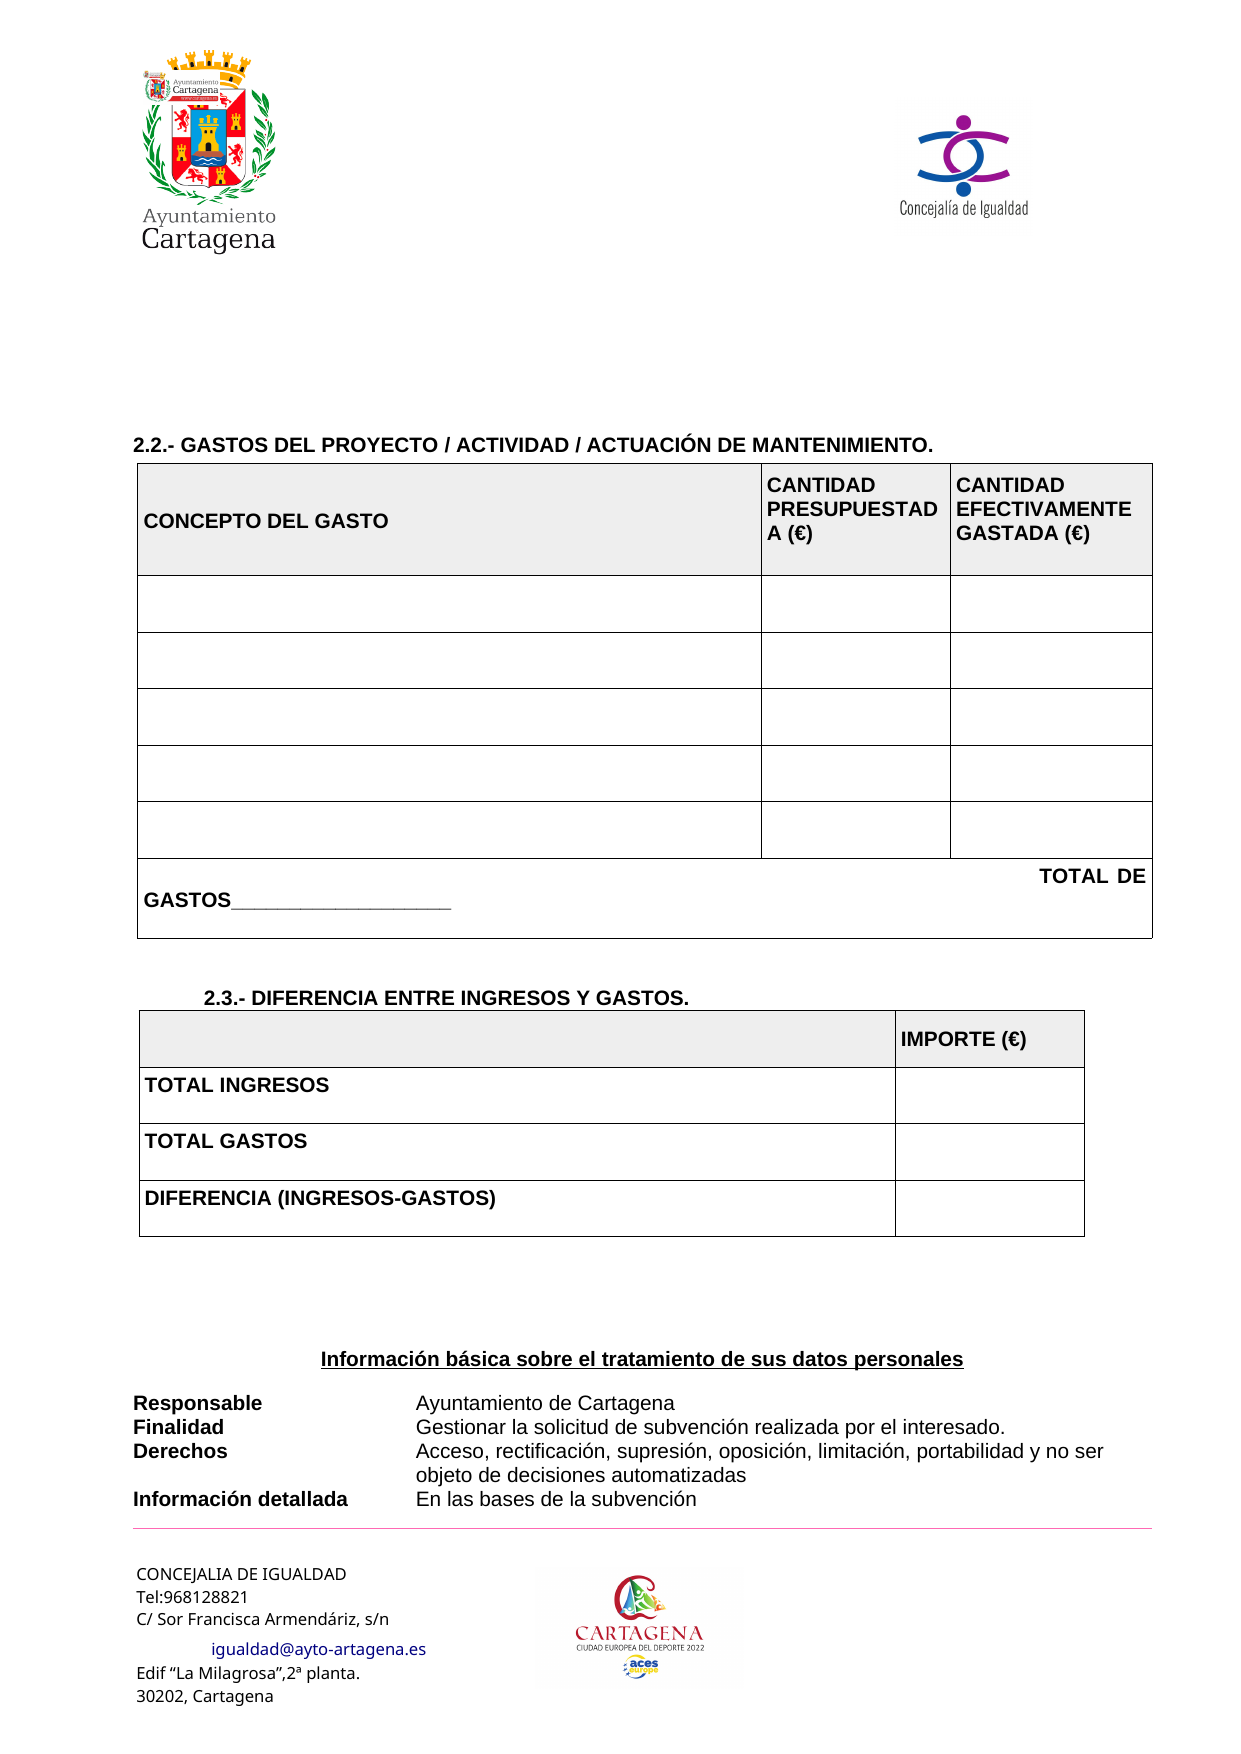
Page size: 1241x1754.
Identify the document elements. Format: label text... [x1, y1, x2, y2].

table_cell [138, 802, 761, 858]
table_cell [138, 689, 761, 745]
table_header IMPORTE (€) [896, 1011, 1084, 1067]
table_cell Ayuntamiento de Cartagena [416, 1391, 1152, 1415]
table_cell [762, 689, 950, 745]
table_cell Acceso, rectificación, supresión, oposición, limitación, portabilidad y no ser objeto de decisiones automatizadas [416, 1439, 1152, 1487]
table_cell [951, 576, 1152, 632]
table_header [140, 1011, 895, 1067]
table_cell Información detallada [133, 1487, 416, 1511]
table_cell TOTAL INGRESOS [140, 1068, 895, 1123]
table_cell [138, 746, 761, 801]
picture [535, 1567, 744, 1689]
table_cell Responsable [133, 1391, 416, 1415]
table_cell [762, 576, 950, 632]
table_cell [138, 633, 761, 688]
table_cell Derechos [133, 1439, 416, 1487]
table_cell [762, 633, 950, 688]
table_cell En las bases de la subvención [416, 1487, 1152, 1511]
table_cell [951, 746, 1152, 801]
table_cell [951, 633, 1152, 688]
table_cell Finalidad [133, 1415, 416, 1439]
text 2.2.- GASTOS DEL PROYECTO / ACTIVIDAD / ACTUACIÓN DE MANTENIMIENTO. [133, 433, 1211, 457]
table_cell TOTAL DE GASTOS___________________ [138, 859, 1152, 938]
table_cell DIFERENCIA (INGRESOS-GASTOS) [140, 1181, 895, 1236]
table_cell [138, 576, 761, 632]
table_cell TOTAL GASTOS [140, 1124, 895, 1179]
table_cell Gestionar la solicitud de subvención realizada por el interesado. [416, 1415, 1152, 1439]
table_header CONCEPTO DEL GASTO [138, 464, 761, 575]
table_cell [951, 689, 1152, 745]
picture [142, 50, 276, 257]
table_cell [762, 746, 950, 801]
table_header CANTIDAD EFECTIVAMENTE GASTADA (€) [951, 464, 1152, 575]
subtitle 2.3.- DIFERENCIA ENTRE INGRESOS Y GASTOS. [162, 986, 1211, 1010]
table_cell [896, 1124, 1084, 1179]
table_cell [762, 802, 950, 858]
table_cell [951, 802, 1152, 858]
picture [894, 97, 1033, 236]
table_cell [896, 1068, 1084, 1123]
table_cell [896, 1181, 1084, 1236]
table_header CANTIDAD PRESUPUESTADA (€) [762, 464, 950, 575]
table_header Información básica sobre el tratamiento de sus datos personales [133, 1347, 1152, 1391]
